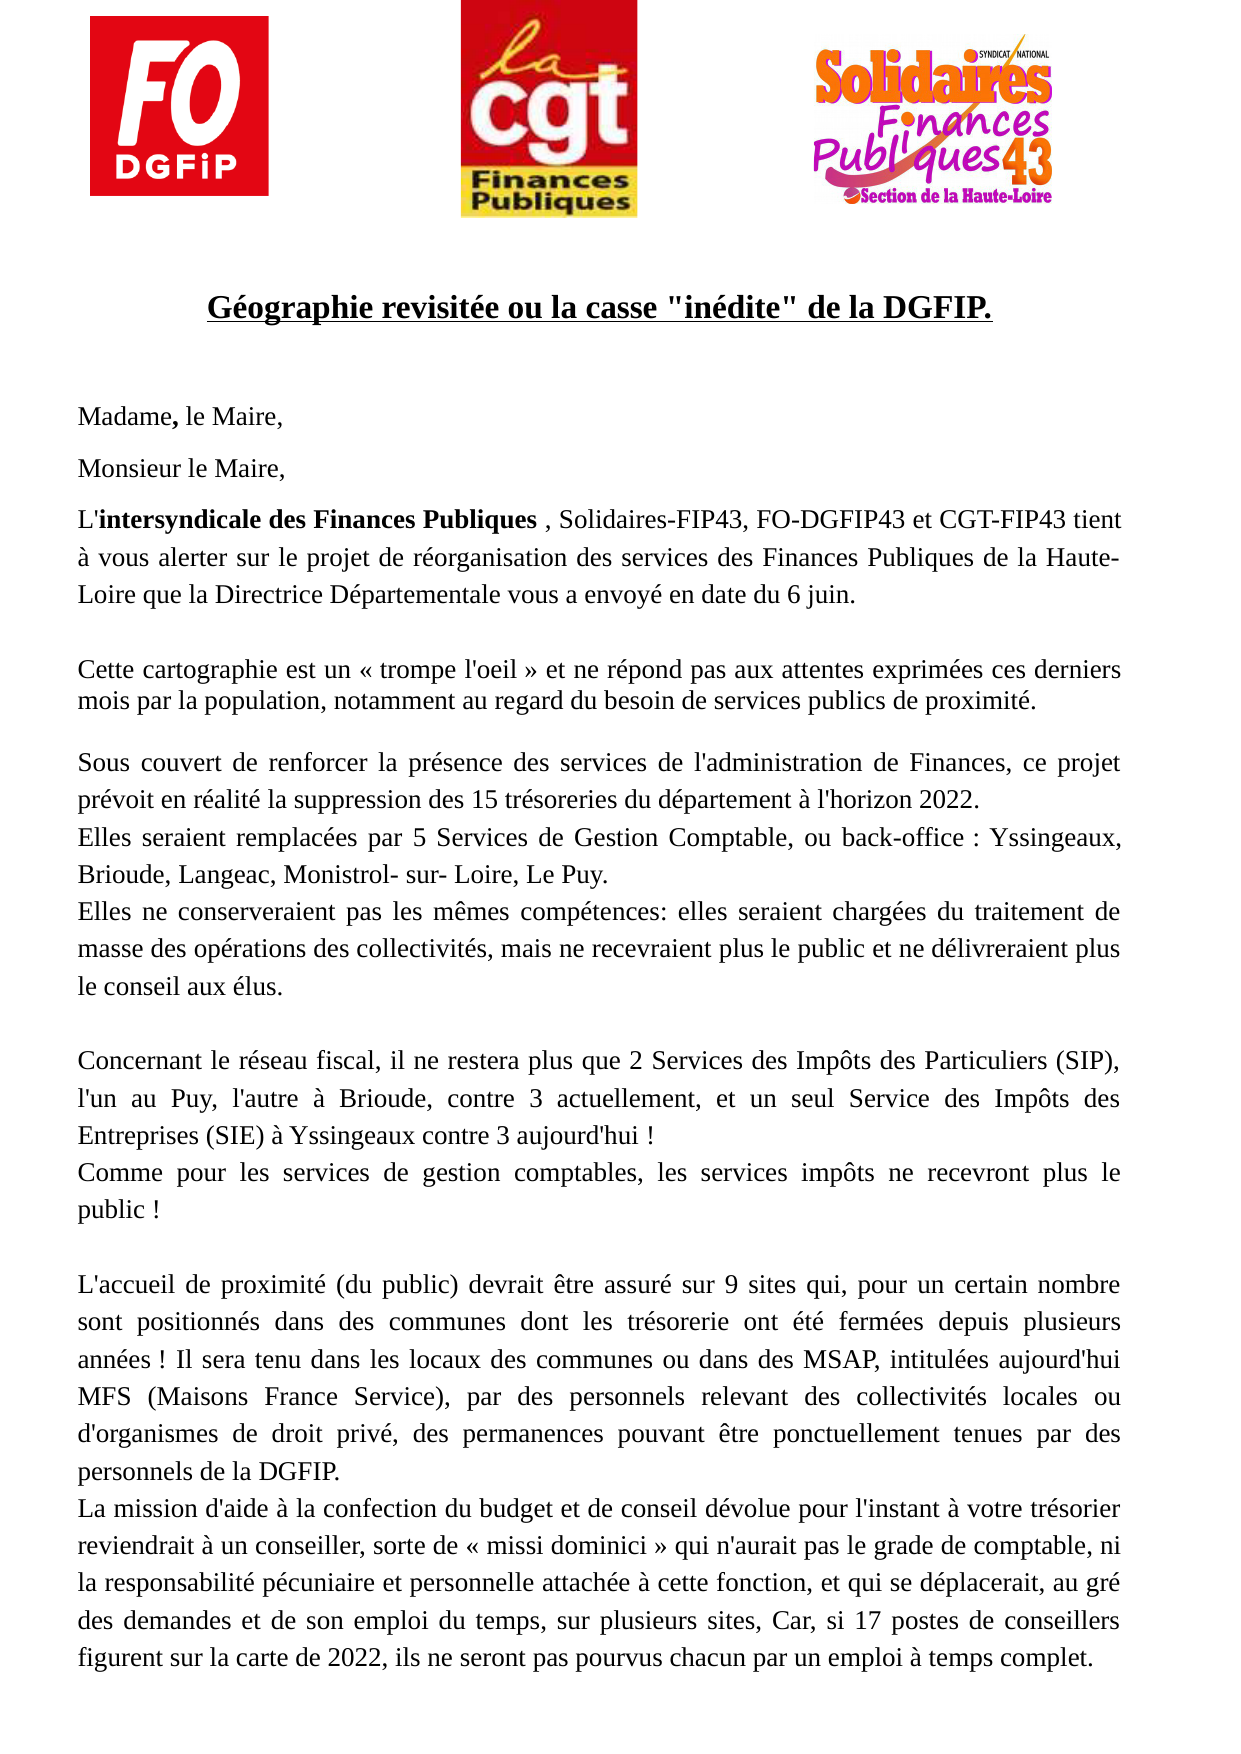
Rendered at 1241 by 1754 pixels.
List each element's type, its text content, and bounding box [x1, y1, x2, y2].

text Géographie revisitée ou la casse "inédite" de la DGFIP. [77, 287, 1122, 326]
text Comme pour les services de gestion comptables, les services impôts ne recevront plus le public ! [77, 1156, 1122, 1225]
text Madame, le Maire, [77, 400, 1122, 431]
text Monsieur le Maire, [77, 452, 1122, 483]
text Elles seraient remplacées par 5 Services de Gestion Comptable, ou back-office : Yssingeaux, Brioude, Langeac, Monistrol- sur- Loire, Le Puy. [77, 821, 1122, 889]
text L'intersyndicale des Finances Publiques , Solidaires-FIP43, FO-DGFIP43 et CGT-FIP43 tient à vous alerter sur le projet de réorganisation des services des Finances Publiques de la Haute- Loire que la Directrice Départementale vous a envoyé en date du 6 juin. [77, 503, 1122, 609]
picture [90, 16, 269, 196]
text Concernant le réseau fiscal, il ne restera plus que 2 Services des Impôts des Particuliers (SIP), l'un au Puy, l'autre à Brioude, contre 3 actuellement, et un seul Service des Impôts des Entreprises (SIE) à Yssingeaux contre 3 aujourd'hui ! [77, 1044, 1122, 1150]
picture [460, 0, 638, 218]
text Sous couvert de renforcer la présence des services de l'administration de Finances, ce projet prévoit en réalité la suppression des 15 trésoreries du département à l'horizon 2022. [77, 746, 1122, 814]
picture [813, 34, 1052, 204]
text L'accueil de proximité (du public) devrait être assuré sur 9 sites qui, pour un certain nombre sont positionnés dans des communes dont les trésorerie ont été fermées depuis plusieurs années ! Il sera tenu dans les locaux des communes ou dans des MSAP, intitulées aujourd'hui MFS (Maisons France Service), par des personnels relevant des collectivités locales ou d'organismes de droit privé, des permanences pouvant être ponctuellement tenues par des personnels de la DGFIP. [77, 1268, 1122, 1486]
text Elles ne conserveraient pas les mêmes compétences: elles seraient chargées du traitement de masse des opérations des collectivités, mais ne recevraient plus le public et ne délivreraient plus le conseil aux élus. [77, 895, 1122, 1001]
text Cette cartographie est un « trompe l'oeil » et ne répond pas aux attentes exprimées ces derniers mois par la population, notamment au regard du besoin de services publics de proximité. [77, 653, 1122, 715]
text La mission d'aide à la confection du budget et de conseil dévolue pour l'instant à votre trésorier reviendrait à un conseiller, sorte de « missi dominici » qui n'aurait pas le grade de comptable, ni la responsabilité pécuniaire et personnelle attachée à cette fonction, et qui se déplacerait, au gré des demandes et de son emploi du temps, sur plusieurs sites, Car, si 17 postes de conseillers figurent sur la carte de 2022, ils ne seront pas pourvus chacun par un emploi à temps complet. [77, 1492, 1122, 1672]
